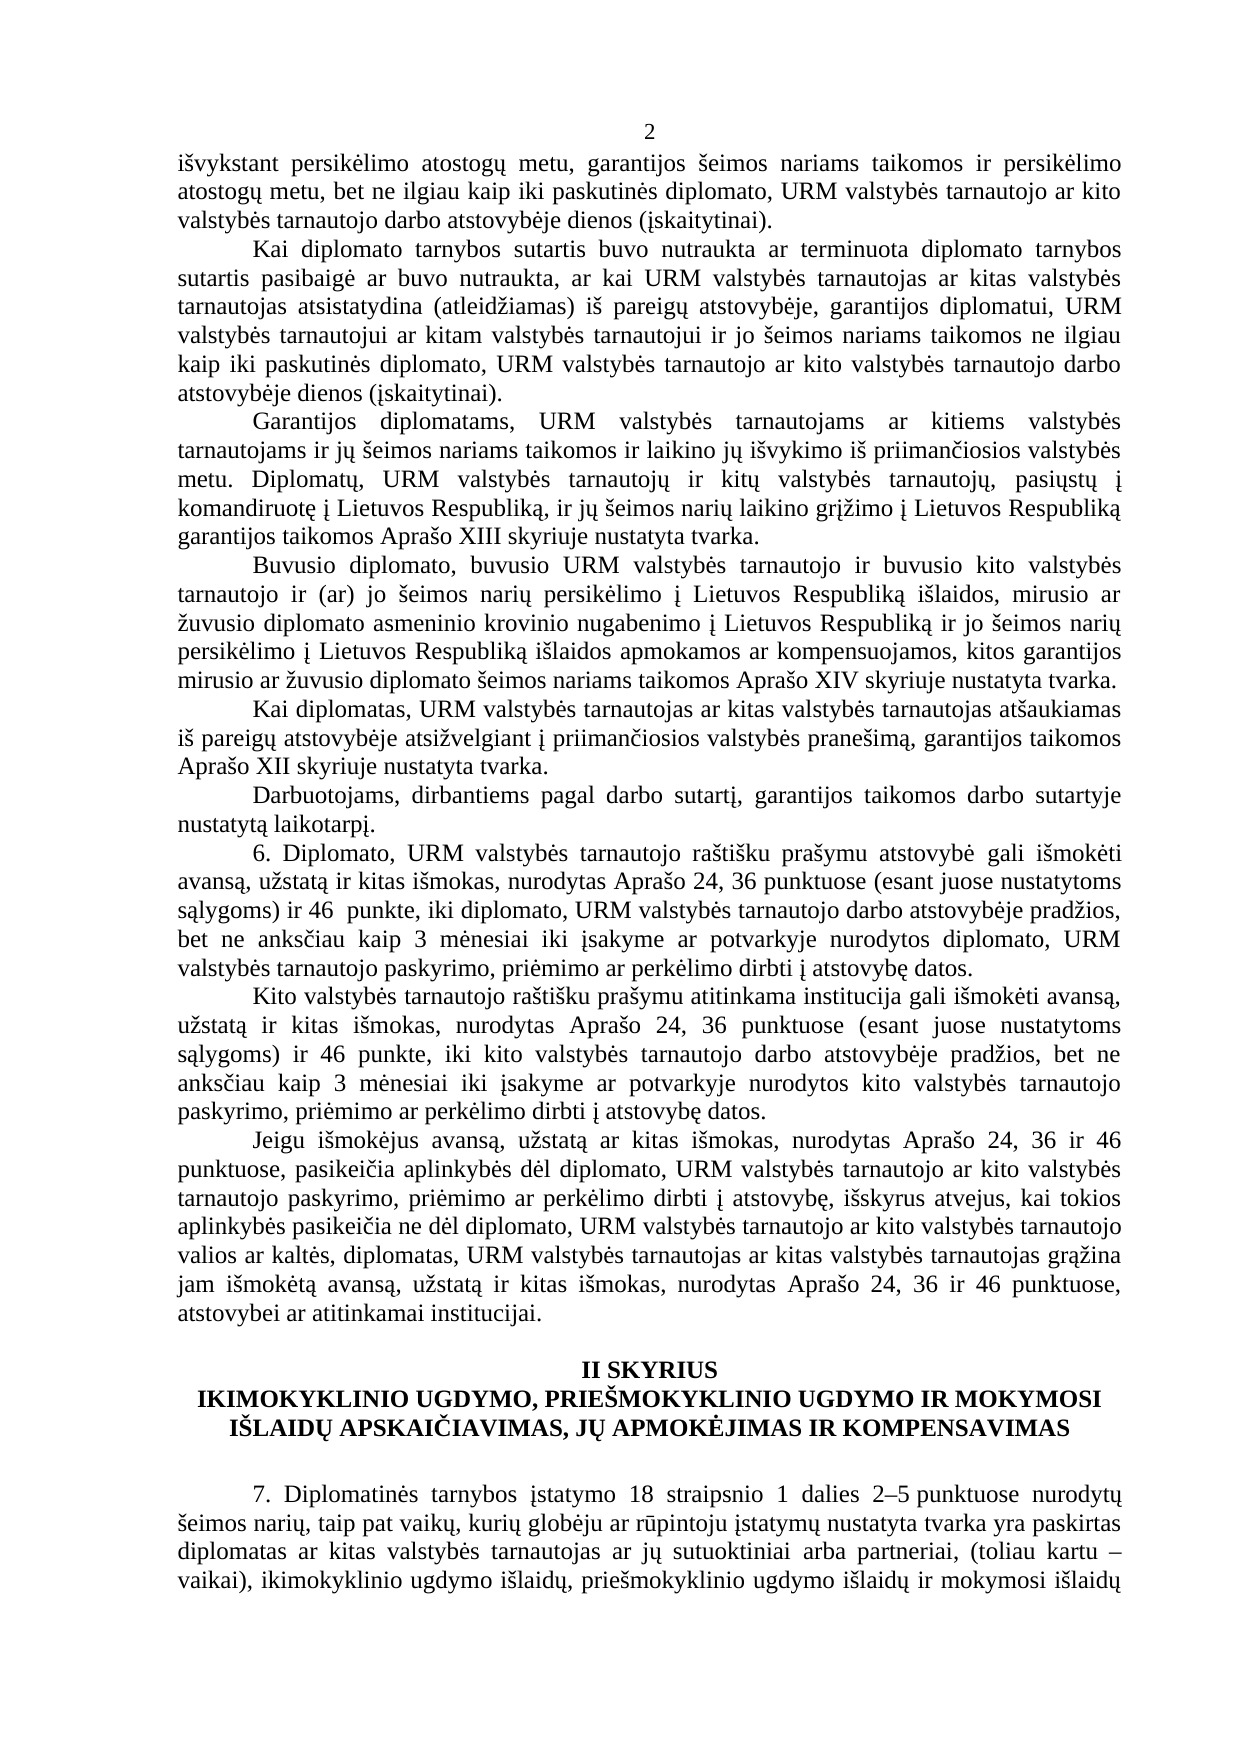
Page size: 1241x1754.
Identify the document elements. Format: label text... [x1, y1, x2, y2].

text Kai diplomato tarnybos sutartis buvo nutraukta ar terminuota diplomato tarnybos sutartis pasibaigė ar buvo nutraukta, ar kai URM valstybės tarnautojas ar kitas valstybės tarnautojas atsistatydina (atleidžiamas) iš pareigų atstovybėje, garantijos diplomatui, URM valstybės tarnautojui ar kitam valstybės tarnautojui ir jo šeimos nariams taikomos ne ilgiau kaip iki paskutinės diplomato, URM valstybės tarnautojo ar kito valstybės tarnautojo darbo atstovybėje dienos (įskaitytinai). [177, 234, 1122, 406]
text 7. Diplomatinės tarnybos įstatymo 18 straipsnio 1 dalies 2‒5 punktuose nurodytų šeimos narių, taip pat vaikų, kurių globėju ar rūpintoju įstatymų nustatyta tvarka yra paskirtas diplomatas ar kitas valstybės tarnautojas ar jų sutuoktiniai arba partneriai, (toliau kartu – vaikai), ikimokyklinio ugdymo išlaidų, priešmokyklinio ugdymo išlaidų ir mokymosi išlaidų [177, 1479, 1122, 1594]
text Kai diplomatas, URM valstybės tarnautojas ar kitas valstybės tarnautojas atšaukiamas iš pareigų atstovybėje atsižvelgiant į priimančiosios valstybės pranešimą, garantijos taikomos Aprašo XII skyriuje nustatyta tvarka. [177, 694, 1122, 780]
text 6. Diplomato, URM valstybės tarnautojo raštišku prašymu atstovybė gali išmokėti avansą, užstatą ir kitas išmokas, nurodytas Aprašo 24, 36 punktuose (esant juose nustatytoms sąlygoms) ir 46 punkte, iki diplomato, URM valstybės tarnautojo darbo atstovybėje pradžios, bet ne anksčiau kaip 3 mėnesiai iki įsakyme ar potvarkyje nurodytos diplomato, URM valstybės tarnautojo paskyrimo, priėmimo ar perkėlimo dirbti į atstovybę datos. [177, 838, 1122, 981]
text Jeigu išmokėjus avansą, užstatą ar kitas išmokas, nurodytas Aprašo 24, 36 ir 46 punktuose, pasikeičia aplinkybės dėl diplomato, URM valstybės tarnautojo ar kito valstybės tarnautojo paskyrimo, priėmimo ar perkėlimo dirbti į atstovybę, išskyrus atvejus, kai tokios aplinkybės pasikeičia ne dėl diplomato, URM valstybės tarnautojo ar kito valstybės tarnautojo valios ar kaltės, diplomatas, URM valstybės tarnautojas ar kitas valstybės tarnautojas grąžina jam išmokėtą avansą, užstatą ir kitas išmokas, nurodytas Aprašo 24, 36 ir 46 punktuose, atstovybei ar atitinkamai institucijai. [177, 1125, 1122, 1326]
text IKIMOKYKLINIO UGDYMO, PRIEŠMOKYKLINIO UGDYMO IR MOKYMOSI IŠLAIDŲ APSKAIČIAVIMAS, JŲ APMOKĖJIMAS IR KOMPENSAVIMAS [177, 1384, 1122, 1441]
text Buvusio diplomato, buvusio URM valstybės tarnautojo ir buvusio kito valstybės tarnautojo ir (ar) jo šeimos narių persikėlimo į Lietuvos Respubliką išlaidos, mirusio ar žuvusio diplomato asmeninio krovinio nugabenimo į Lietuvos Respubliką ir jo šeimos narių persikėlimo į Lietuvos Respubliką išlaidos apmokamos ar kompensuojamos, kitos garantijos mirusio ar žuvusio diplomato šeimos nariams taikomos Aprašo XIV skyriuje nustatyta tvarka. [177, 550, 1122, 694]
text Darbuotojams, dirbantiems pagal darbo sutartį, garantijos taikomos darbo sutartyje nustatytą laikotarpį. [177, 780, 1122, 838]
text II SKYRIUS [177, 1355, 1122, 1384]
text Kito valstybės tarnautojo raštišku prašymu atitinkama institucija gali išmokėti avansą, užstatą ir kitas išmokas, nurodytas Aprašo 24, 36 punktuose (esant juose nustatytoms sąlygoms) ir 46 punkte, iki kito valstybės tarnautojo darbo atstovybėje pradžios, bet ne anksčiau kaip 3 mėnesiai iki įsakyme ar potvarkyje nurodytos kito valstybės tarnautojo paskyrimo, priėmimo ar perkėlimo dirbti į atstovybę datos. [177, 981, 1122, 1125]
text Garantijos diplomatams, URM valstybės tarnautojams ar kitiems valstybės tarnautojams ir jų šeimos nariams taikomos ir laikino jų išvykimo iš priimančiosios valstybės metu. Diplomatų, URM valstybės tarnautojų ir kitų valstybės tarnautojų, pasiųstų į komandiruotę į Lietuvos Respubliką, ir jų šeimos narių laikino grįžimo į Lietuvos Respubliką garantijos taikomos Aprašo XIII skyriuje nustatyta tvarka. [177, 406, 1122, 550]
text išvykstant persikėlimo atostogų metu, garantijos šeimos nariams taikomos ir persikėlimo atostogų metu, bet ne ilgiau kaip iki paskutinės diplomato, URM valstybės tarnautojo ar kito valstybės tarnautojo darbo atstovybėje dienos (įskaitytinai). [177, 148, 1122, 234]
